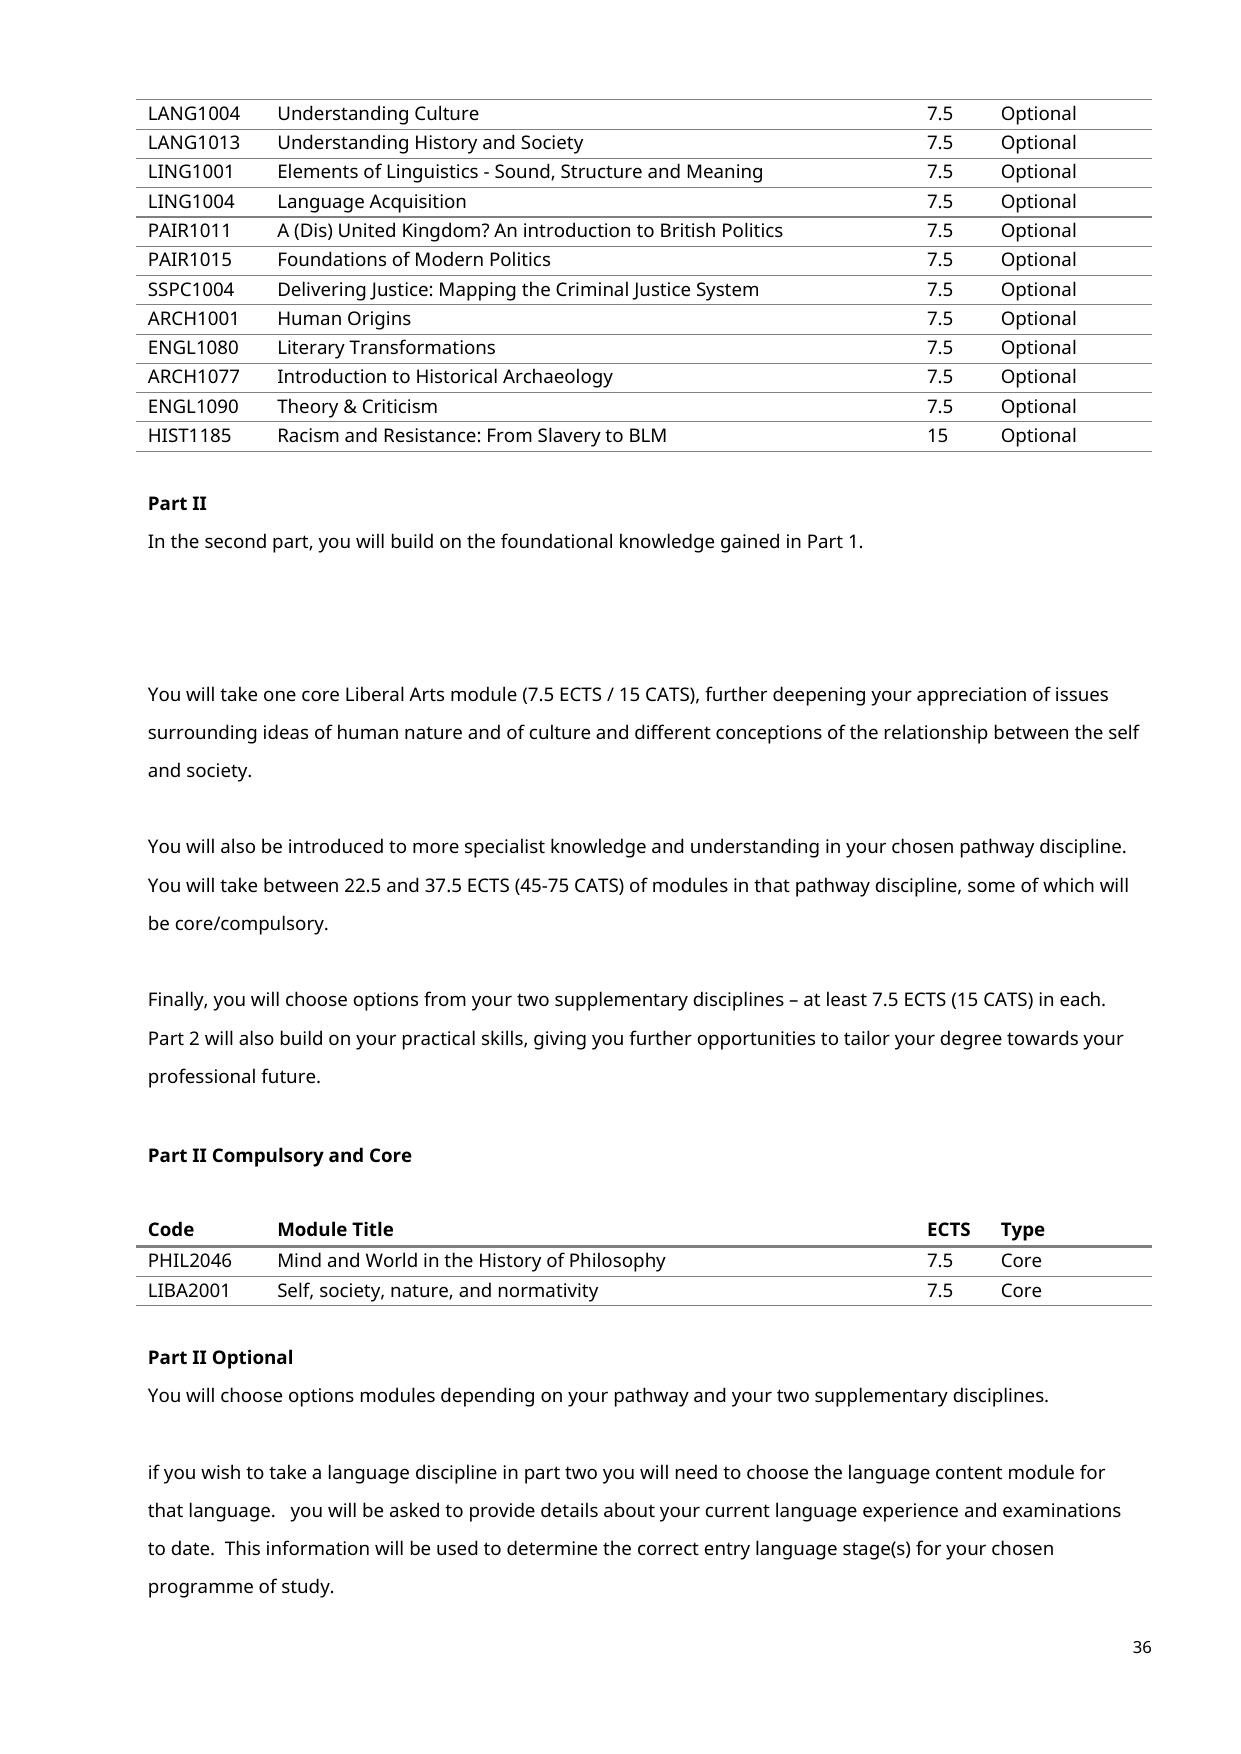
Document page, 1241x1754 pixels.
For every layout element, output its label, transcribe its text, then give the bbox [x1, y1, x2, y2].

table_cell 7.5 [916, 159, 989, 187]
table_cell Optional [989, 364, 1152, 392]
table_cell PAIR1015 [136, 247, 266, 275]
table_cell 15 [916, 422, 989, 451]
table_cell 7.5 [916, 276, 989, 304]
table_cell Optional [989, 159, 1152, 187]
table_cell Mind and World in the History of Philosophy [266, 1248, 916, 1276]
table_cell ECTS [916, 1216, 989, 1244]
table_cell Optional [989, 247, 1152, 275]
table_cell ENGL1080 [136, 335, 266, 363]
table_cell Optional [989, 393, 1152, 421]
table_cell PAIR1011 [136, 218, 266, 246]
table_cell LANG1004 [136, 100, 266, 128]
table_cell 7.5 [916, 100, 989, 128]
table_cell 7.5 [916, 247, 989, 275]
table_cell 7.5 [916, 130, 989, 158]
table_cell Understanding Culture [266, 100, 916, 128]
table_cell Optional [989, 100, 1152, 128]
table_cell Optional [989, 422, 1152, 451]
table_cell Optional [989, 188, 1152, 216]
table_cell 7.5 [916, 364, 989, 392]
table_cell 7.5 [916, 335, 989, 363]
table_cell Optional [989, 218, 1152, 246]
table_cell Type [989, 1216, 1152, 1244]
table_cell Core [989, 1248, 1152, 1276]
table_cell Understanding History and Society [266, 130, 916, 158]
table_cell HIST1185 [136, 422, 266, 451]
table_cell A (Dis) United Kingdom? An introduction to British Politics [266, 218, 916, 246]
table_cell Module Title [266, 1216, 916, 1244]
table_cell Optional [989, 130, 1152, 158]
table_cell Optional [989, 305, 1152, 333]
table_cell Theory & Criticism [266, 393, 916, 421]
table_cell Part II Compulsory and Core [136, 1142, 1152, 1216]
table_cell LING1004 [136, 188, 266, 216]
table_cell 7.5 [916, 188, 989, 216]
table_cell 7.5 [916, 393, 989, 421]
table_cell ARCH1001 [136, 305, 266, 333]
table_cell SSPC1004 [136, 276, 266, 304]
table_cell LING1001 [136, 159, 266, 187]
table_cell Code [136, 1216, 266, 1244]
table_cell 7.5 [916, 218, 989, 246]
table_cell Racism and Resistance: From Slavery to BLM [266, 422, 916, 451]
table_cell LANG1013 [136, 130, 266, 158]
table_cell Self, society, nature, and normativity [266, 1277, 916, 1305]
table_cell Language Acquisition [266, 188, 916, 216]
table_cell Optional [989, 335, 1152, 363]
table_cell Part II In the second part, you will build on the foundational knowledge gained in Part 1. You will take one core Liberal Arts module (7.5 ECTS / 15 CATS), further deepening your appreciation of issues surrounding ideas of human nature and of culture and different conceptions of the relationship between the self and society. You will also be introduced to more specialist knowledge and understanding in your chosen pathway discipline. You will take between 22.5 and 37.5 ECTS (45-75 CATS) of modules in that pathway discipline, some of which will be core/compulsory. Finally, you will choose options from your two supplementary disciplines – at least 7.5 ECTS (15 CATS) in each. Part 2 will also build on your practical skills, giving you further opportunities to tailor your degree towards your professional future. [136, 452, 1152, 1142]
table_cell 7.5 [916, 305, 989, 333]
table_cell ENGL1090 [136, 393, 266, 421]
table_cell Optional [989, 276, 1152, 304]
table_cell Foundations of Modern Politics [266, 247, 916, 275]
table_cell Part II Optional You will choose options modules depending on your pathway and your two supplementary disciplines. if you wish to take a language discipline in part two you will need to choose the language content module for that language. you will be asked to provide details about your current language experience and examinations to date. This information will be used to determine the correct entry language stage(s) for your chosen programme of study. [136, 1306, 1152, 1599]
table_cell Delivering Justice: Mapping the Criminal Justice System [266, 276, 916, 304]
table_cell LIBA2001 [136, 1277, 266, 1305]
table_cell Literary Transformations [266, 335, 916, 363]
table_cell 7.5 [916, 1277, 989, 1305]
table_cell Introduction to Historical Archaeology [266, 364, 916, 392]
table_cell ARCH1077 [136, 364, 266, 392]
table_cell PHIL2046 [136, 1248, 266, 1276]
table_cell Elements of Linguistics - Sound, Structure and Meaning [266, 159, 916, 187]
table_cell 7.5 [916, 1248, 989, 1276]
table_cell Core [989, 1277, 1152, 1305]
table_cell Human Origins [266, 305, 916, 333]
